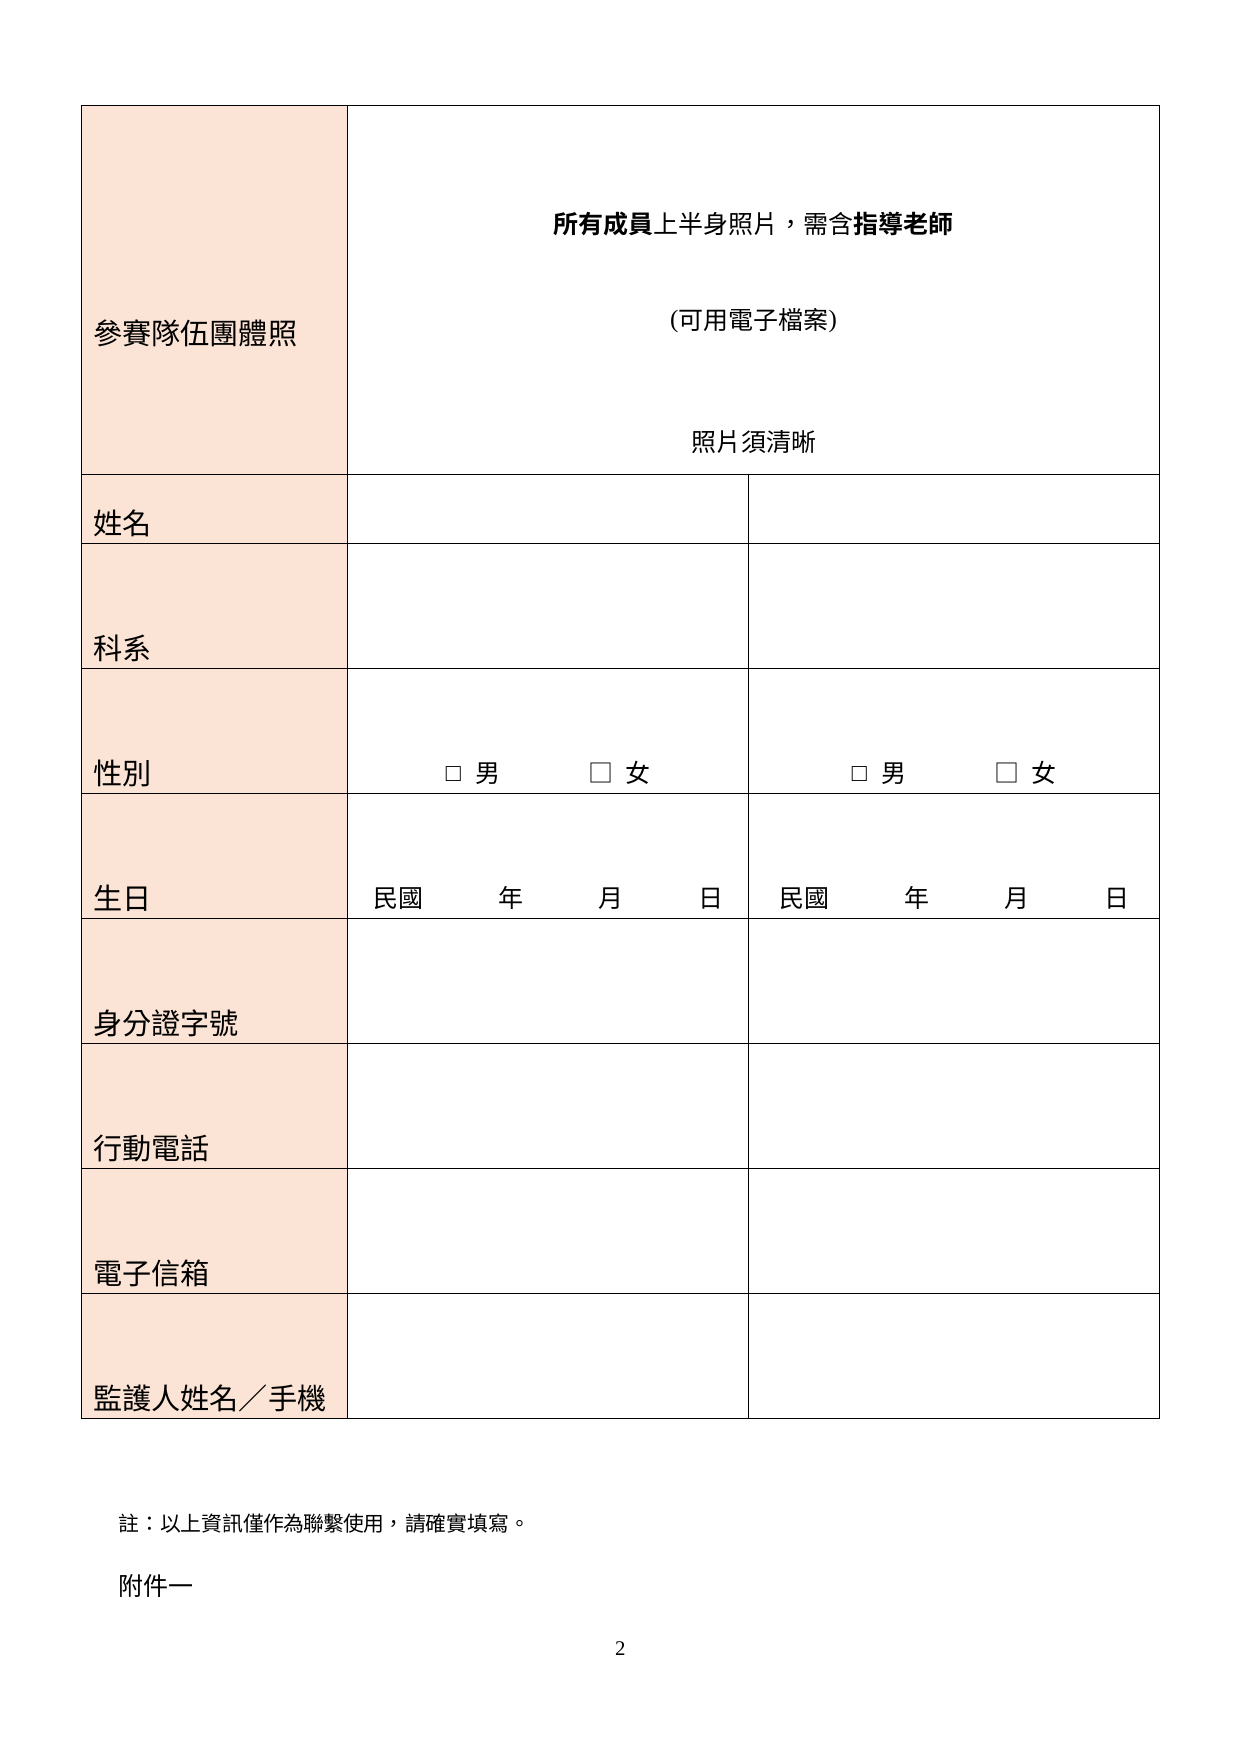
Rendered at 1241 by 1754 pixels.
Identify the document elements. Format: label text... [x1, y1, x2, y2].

table_cell 監護人姓名／手機 [82, 1294, 347, 1418]
table_cell 行動電話 [82, 1044, 347, 1168]
table_cell [749, 1169, 1159, 1293]
table_cell 科系 [82, 544, 347, 668]
table_cell [749, 544, 1159, 668]
table_cell [348, 475, 748, 543]
table_cell [348, 1294, 748, 1418]
text 附件一 [118, 1543, 1122, 1605]
table_cell 民國 年 月 日 [749, 794, 1159, 918]
table_cell 民國 年 月 日 [348, 794, 748, 918]
table_cell 電子信箱 [82, 1169, 347, 1293]
table_cell [749, 1044, 1159, 1168]
table_cell [348, 544, 748, 668]
table_cell 身分證字號 [82, 919, 347, 1043]
table_cell 參賽隊伍團體照 [82, 106, 347, 474]
table_cell [749, 475, 1159, 543]
table_cell 生日 [82, 794, 347, 918]
table_cell 性別 [82, 669, 347, 793]
text 註：以上資訊僅作為聯繫使用，請確實填寫。 [118, 1480, 1122, 1543]
table_cell 姓名 [82, 475, 347, 543]
table_cell [348, 919, 748, 1043]
table_cell □ 男 □ 女 [749, 669, 1159, 793]
table_cell [348, 1169, 748, 1293]
table_cell [749, 919, 1159, 1043]
table_cell [348, 1044, 748, 1168]
table_cell [749, 1294, 1159, 1418]
table_cell 所有成員上半身照片，需含指導老師 (可用電子檔案) 照片須清晰 [348, 106, 1159, 474]
table_cell □ 男 □ 女 [348, 669, 748, 793]
